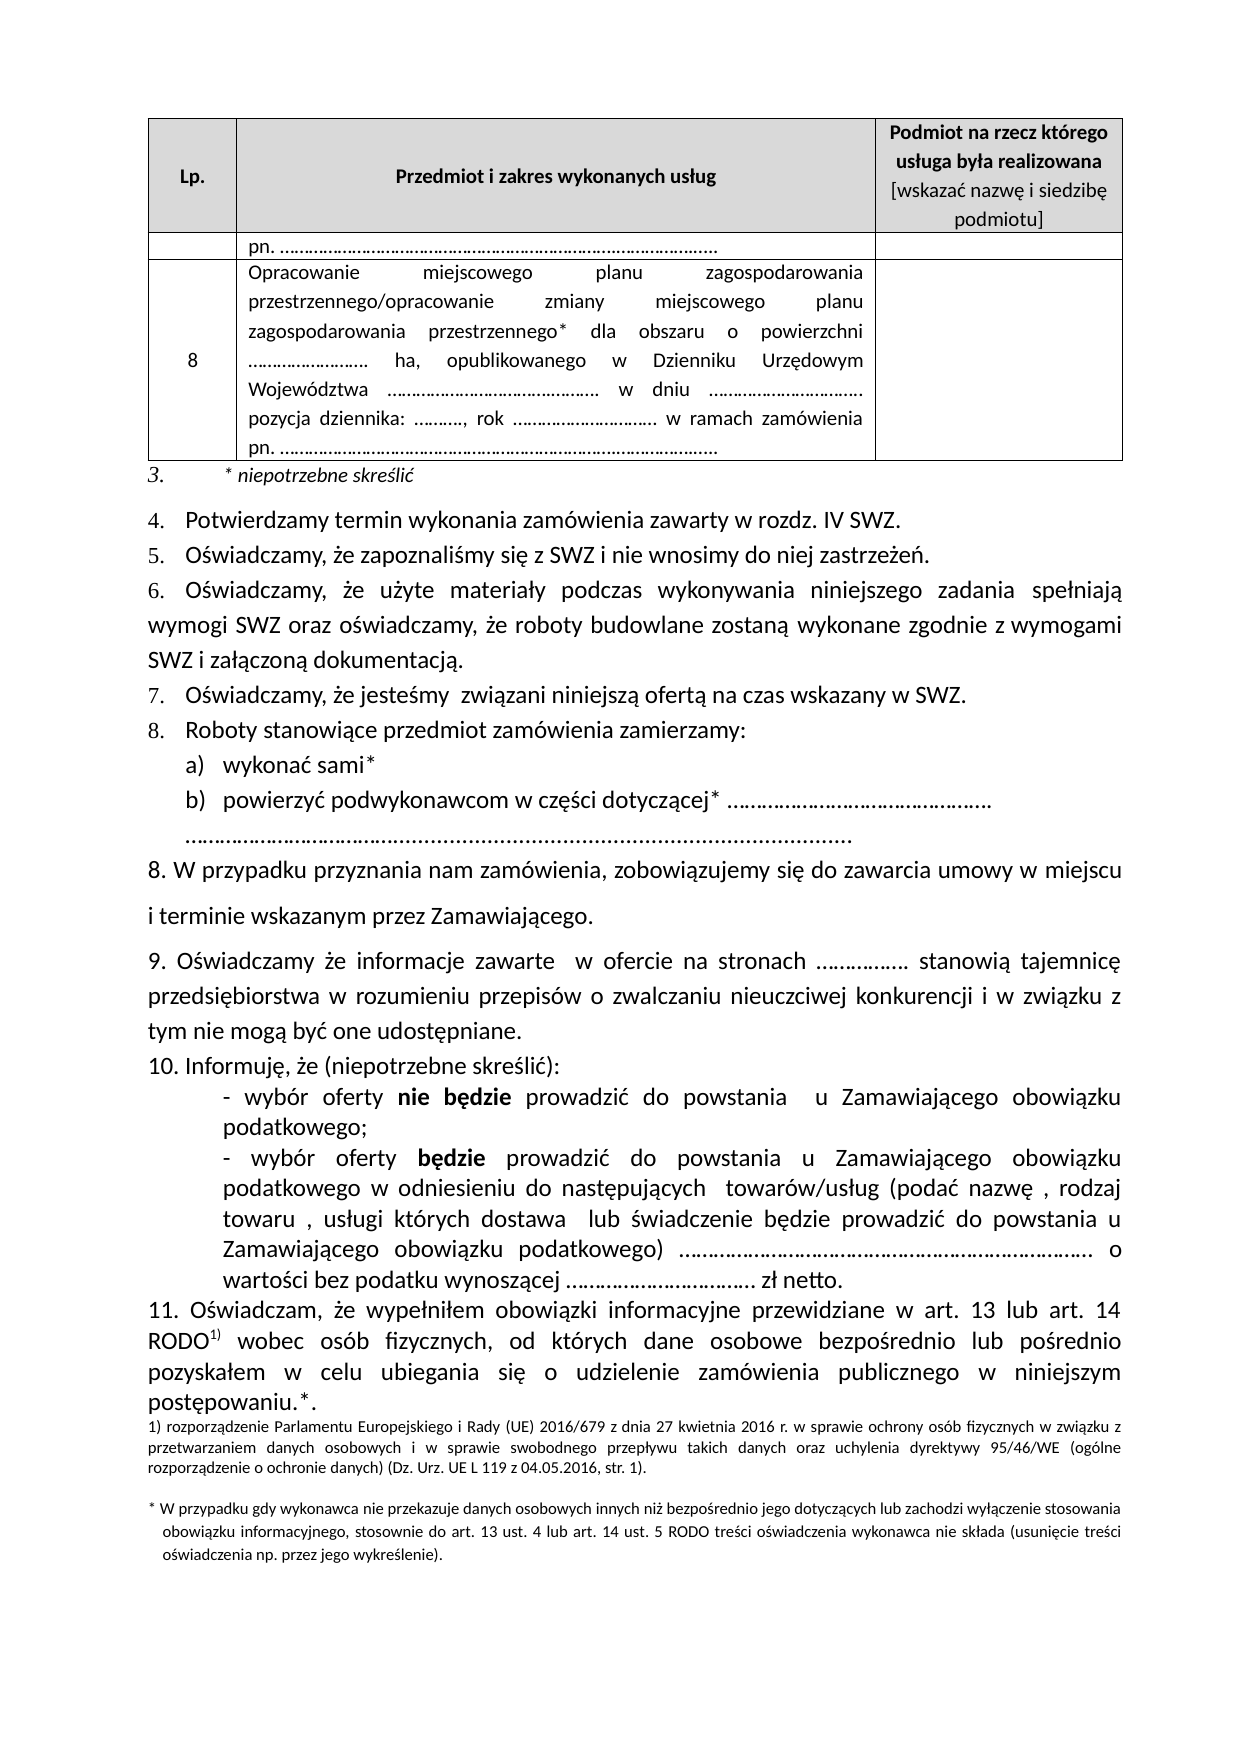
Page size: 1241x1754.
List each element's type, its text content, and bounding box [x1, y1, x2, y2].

text 11. Oświadczam, że wypełniłem obowiązki informacyjne przewidziane w art. 13 lub art. 14 RODO1) wobec osób fizycznych, od których dane osobowe bezpośrednio lub pośrednio pozyskałem w celu ubiegania się o udzielenie zamówienia publicznego w niniejszym postępowaniu.*. [148, 1295, 1122, 1417]
table_cell [149, 233, 236, 258]
list Oświadczamy, że jesteśmy związani niniejszą ofertą na czas wskazany w SWZ. [148, 679, 1122, 709]
list Oświadczamy, że zapoznaliśmy się z SWZ i nie wnosimy do niej zastrzeżeń. [148, 539, 1122, 569]
list 10. Informuję, że (niepotrzebne skreślić): [148, 1051, 1122, 1081]
table_header Przedmiot i zakres wykonanych usług [237, 119, 875, 232]
list - wybór oferty nie będzie prowadzić do powstania u Zamawiającego obowiązku podatkowego; [223, 1081, 1122, 1142]
list wykonać sami* [185, 749, 1122, 779]
list Oświadczamy, że użyte materiały podczas wykonywania niniejszego zadania spełniają wymogi SWZ oraz oświadczamy, że roboty budowlane zostaną wykonane zgodnie z wymogami SWZ i załączoną dokumentacją. [148, 574, 1122, 674]
list * niepotrzebne skreślić [148, 461, 1122, 488]
list powierzyć podwykonawcom w części dotyczącej* ……………………………………….………………………………......................................................................... [185, 784, 1122, 849]
table_cell Opracowanie miejscowego planu zagospodarowania przestrzennego/opracowanie zmiany miejscowego planu zagospodarowania przestrzennego* dla obszaru o powierzchni ……………………. ha, opublikowanego w Dzienniku Urzędowym Województwa …………………………….………. w dniu ………………………….. pozycja dziennika: ………., rok ………………………… w ramach zamówienia pn. …………………………………………………………….…………….….. [237, 260, 875, 460]
table_cell pn. …………………………………………………………….…………….….. [237, 233, 875, 258]
table_cell [876, 260, 1122, 460]
list - wybór oferty będzie prowadzić do powstania u Zamawiającego obowiązku podatkowego w odniesieniu do następujących towarów/usług (podać nazwę , rodzaj towaru , usługi których dostawa lub świadczenie będzie prowadzić do powstania u Zamawiającego obowiązku podatkowego) ……………………………………………………………… o wartości bez podatku wynoszącej …………………………… zł netto. [223, 1142, 1122, 1295]
text 1) rozporządzenie Parlamentu Europejskiego i Rady (UE) 2016/679 z dnia 27 kwietnia 2016 r. w sprawie ochrony osób fizycznych w związku z przetwarzaniem danych osobowych i w sprawie swobodnego przepływu takich danych oraz uchylenia dyrektywy 95/46/WE (ogólne rozporządzenie o ochronie danych) (Dz. Urz. UE L 119 z 04.05.2016, str. 1). [148, 1417, 1122, 1478]
list 8. W przypadku przyznania nam zamówienia, zobowiązujemy się do zawarcia umowy w miejscu i terminie wskazanym przez Zamawiającego. [148, 854, 1122, 930]
table_cell [876, 233, 1122, 258]
list Potwierdzamy termin wykonania zamówienia zawarty w rozdz. IV SWZ. [148, 504, 1122, 534]
list Roboty stanowiące przedmiot zamówienia zamierzamy: [148, 714, 1122, 744]
text * W przypadku gdy wykonawca nie przekazuje danych osobowych innych niż bezpośrednio jego dotyczących lub zachodzi wyłączenie stosowania obowiązku informacyjnego, stosownie do art. 13 ust. 4 lub art. 14 ust. 5 RODO treści oświadczenia wykonawca nie składa (usunięcie treści oświadczenia np. przez jego wykreślenie). [148, 1498, 1122, 1565]
table_cell 8 [149, 260, 236, 460]
table_header Lp. [149, 119, 236, 232]
list 9. Oświadczamy że informacje zawarte w ofercie na stronach ……………. stanowią tajemnicę przedsiębiorstwa w rozumieniu przepisów o zwalczaniu nieuczciwej konkurencji i w związku z tym nie mogą być one udostępniane. [148, 946, 1122, 1046]
table_header Podmiot na rzecz którego usługa była realizowana [wskazać nazwę i siedzibę podmiotu] [876, 119, 1122, 232]
